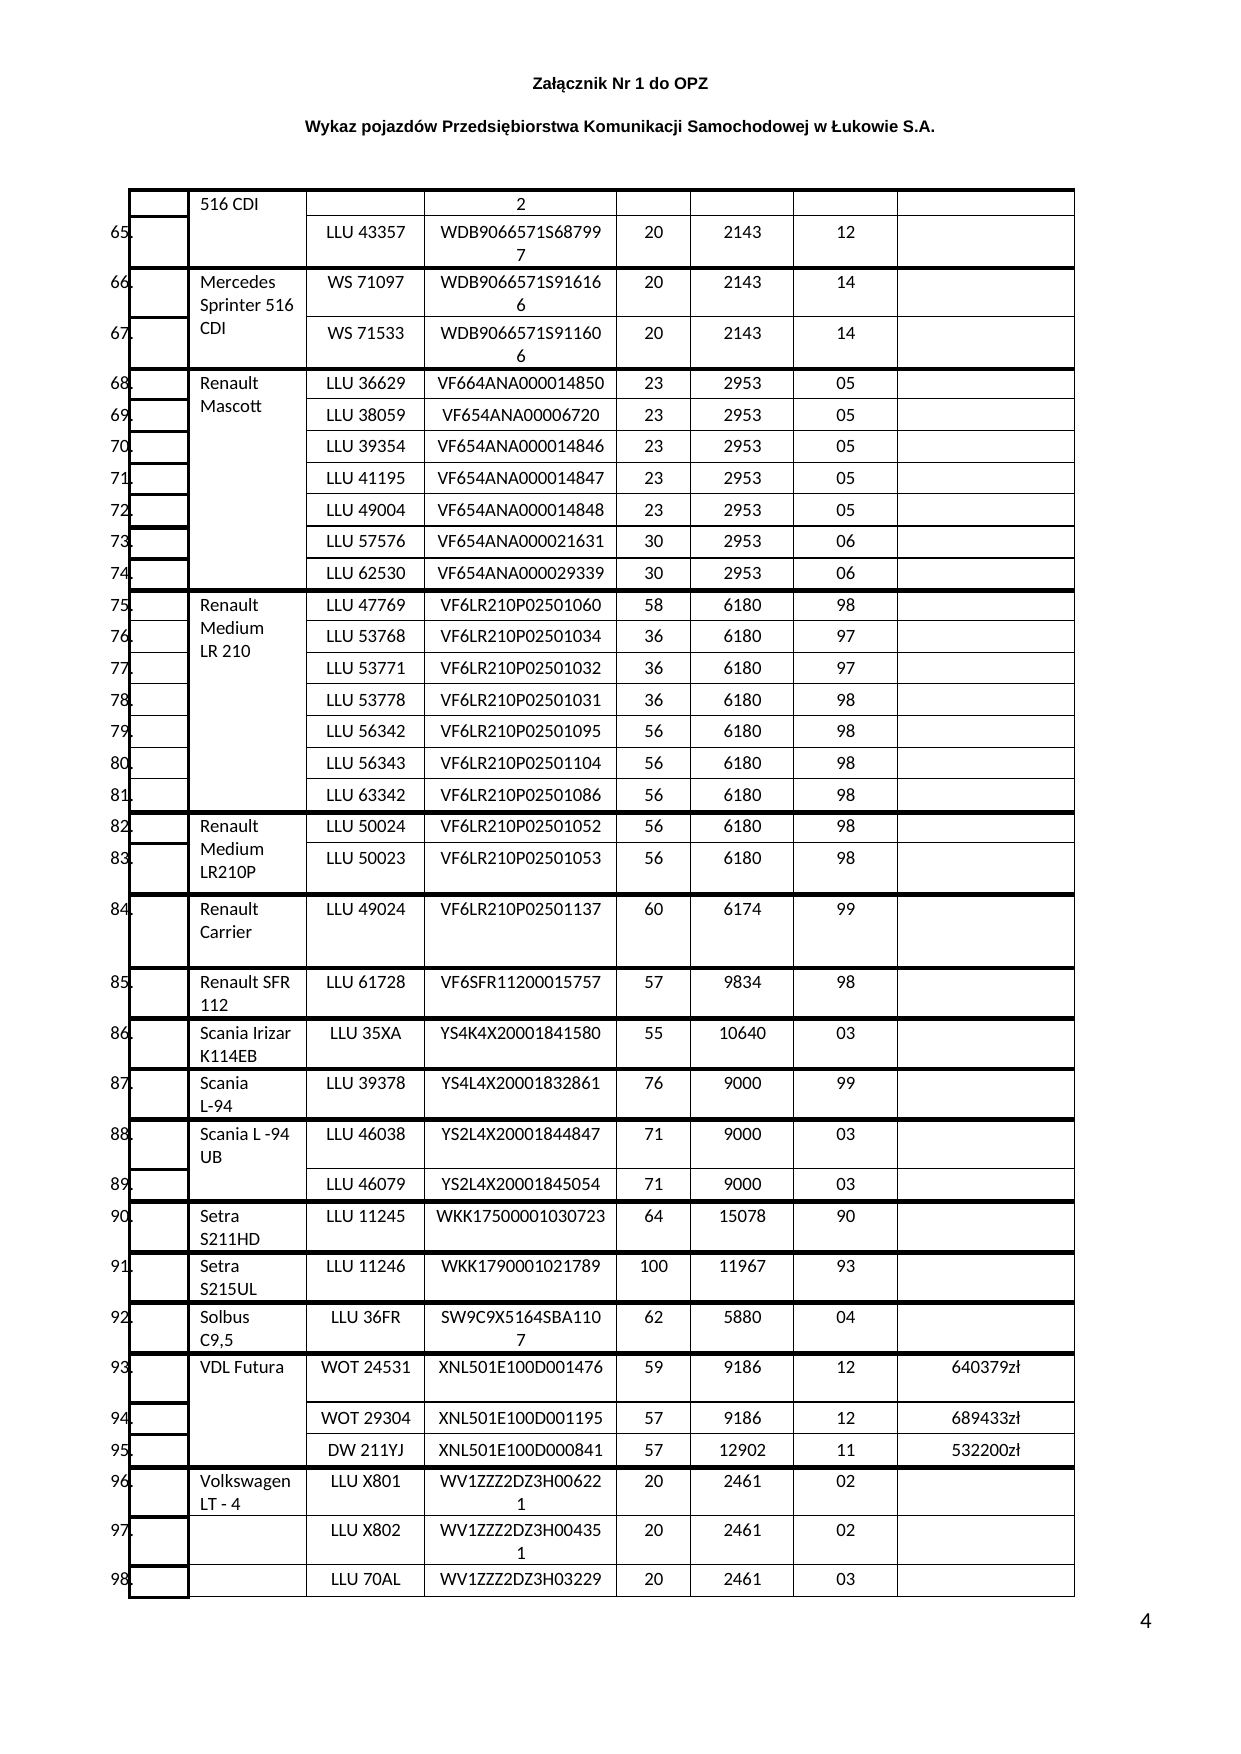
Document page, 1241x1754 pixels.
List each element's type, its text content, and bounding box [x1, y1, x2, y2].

table_cell [131, 684, 187, 715]
table_cell 6180 [691, 843, 793, 892]
table_cell VF654ANA000029339 [425, 559, 616, 588]
table_cell [131, 218, 187, 266]
table_cell 9834 [691, 970, 793, 1016]
table_cell [617, 192, 690, 215]
table_cell SW9C9X5164SBA1107 [425, 1305, 616, 1351]
table_cell 06 [794, 559, 897, 588]
table_cell [131, 653, 187, 683]
table_cell [898, 494, 1074, 525]
table_cell [131, 1171, 187, 1199]
table_cell 36 [617, 653, 690, 683]
table_cell 36 [617, 621, 690, 652]
table_cell [307, 192, 424, 215]
table_cell [691, 192, 793, 215]
table_cell WV1ZZZ2DZ3H006221 [425, 1470, 616, 1515]
table_cell [898, 1071, 1074, 1117]
table_cell 2953 [691, 463, 793, 493]
table_cell [131, 561, 187, 588]
table_cell 2461 [691, 1516, 793, 1564]
table_cell 14 [794, 317, 897, 367]
table_cell Renault SFR 112 [190, 970, 306, 1016]
table_cell 2953 [691, 559, 793, 588]
table_cell 04 [794, 1305, 897, 1351]
table_cell 2143 [691, 270, 793, 316]
table_cell 98 [794, 779, 897, 810]
table_cell 15078 [691, 1204, 793, 1250]
table_cell LLU X801 [307, 1470, 424, 1515]
table_cell Volkswagen LT - 4 [190, 1470, 306, 1515]
table_cell VF654ANA000021631 [425, 527, 616, 557]
table_cell 6174 [691, 897, 793, 966]
table_cell LLU 39378 [307, 1071, 424, 1117]
table_cell [898, 399, 1074, 430]
table_cell LLU 53771 [307, 653, 424, 683]
table_cell LLU 63342 [307, 779, 424, 810]
table_cell LLU 11245 [307, 1204, 424, 1250]
table_cell 98 [794, 748, 897, 778]
table_cell 2143 [691, 216, 793, 266]
table_cell 20 [617, 317, 690, 367]
table_cell 71 [617, 1169, 690, 1199]
table_cell VF6LR210P02501032 [425, 653, 616, 683]
table_cell VF6LR210P02501053 [425, 843, 616, 892]
table_cell LLU 36FR [307, 1305, 424, 1351]
table_cell 23 [617, 494, 690, 525]
table_cell VF6LR210P02501086 [425, 779, 616, 810]
table_cell [131, 1356, 187, 1401]
table_cell 10640 [691, 1021, 793, 1067]
table_cell 98 [794, 684, 897, 715]
table_cell VF6LR210P02501052 [425, 815, 616, 842]
table_cell [131, 530, 187, 557]
table_cell 11 [794, 1434, 897, 1465]
table_cell 9186 [691, 1356, 793, 1401]
table_cell 76 [617, 1071, 690, 1117]
table_cell 6180 [691, 748, 793, 778]
table_cell 99 [794, 897, 897, 966]
table_cell 03 [794, 1122, 897, 1168]
table_cell Mercedes Sprinter 516 CDI [190, 270, 306, 367]
table_cell 62 [617, 1305, 690, 1351]
table_cell WV1ZZZ2DZ3H03229 [425, 1565, 616, 1596]
table_cell [898, 779, 1074, 810]
table_cell 12 [794, 1403, 897, 1433]
table_cell 2461 [691, 1470, 793, 1515]
table_cell 12 [794, 216, 897, 266]
table_cell 98 [794, 843, 897, 892]
table_cell LLU 56342 [307, 716, 424, 747]
table_cell 05 [794, 431, 897, 462]
table_cell [898, 1255, 1074, 1300]
table_cell Setra S211HD [190, 1204, 306, 1250]
table_cell [131, 748, 187, 778]
table_cell 05 [794, 399, 897, 430]
table_cell 05 [794, 463, 897, 493]
table_cell [131, 1568, 187, 1596]
table_cell [898, 593, 1074, 620]
table_cell 9000 [691, 1122, 793, 1168]
table_cell Renault Medium LR210P [190, 815, 306, 892]
table_cell YS2L4X20001845054 [425, 1169, 616, 1199]
table_cell [131, 593, 187, 620]
table_cell LLU 50024 [307, 815, 424, 842]
table_cell 57 [617, 1403, 690, 1433]
table_cell [898, 1169, 1074, 1199]
table_cell [898, 463, 1074, 493]
table_cell 56 [617, 716, 690, 747]
table_cell VF654ANA000014848 [425, 494, 616, 525]
table_cell 12 [794, 1356, 897, 1401]
table_cell 57 [617, 970, 690, 1016]
table_cell 20 [617, 1470, 690, 1515]
table_cell LLU 43357 [307, 216, 424, 266]
table_cell LLU 70AL [307, 1565, 424, 1596]
table_cell 11967 [691, 1255, 793, 1300]
table_cell [898, 1305, 1074, 1351]
table_cell Scania L -94 UB [190, 1122, 306, 1199]
table_cell LLU 56343 [307, 748, 424, 778]
table_cell 55 [617, 1021, 690, 1067]
table_cell 03 [794, 1565, 897, 1596]
table_cell LLU 46038 [307, 1122, 424, 1168]
table_cell 20 [617, 216, 690, 266]
table_cell XNL501E100D001195 [425, 1403, 616, 1433]
table_cell 93 [794, 1255, 897, 1300]
table_cell 05 [794, 494, 897, 525]
table_cell 6180 [691, 684, 793, 715]
table_cell Setra S215UL [190, 1255, 306, 1300]
table_cell LLU 49004 [307, 494, 424, 525]
table_cell 05 [794, 371, 897, 398]
table_cell [898, 371, 1074, 398]
table_cell 2143 [691, 317, 793, 367]
table_cell WOT 24531 [307, 1356, 424, 1401]
table_cell 97 [794, 621, 897, 652]
table_cell [131, 1470, 187, 1515]
table_cell [898, 815, 1074, 842]
table_cell WDB9066571S916166 [425, 270, 616, 316]
table_cell VF6LR210P02501034 [425, 621, 616, 652]
table_cell [131, 815, 187, 842]
table_cell 2953 [691, 494, 793, 525]
table_cell VF664ANA000014850 [425, 371, 616, 398]
table_cell [898, 970, 1074, 1016]
table_cell XNL501E100D001476 [425, 1356, 616, 1401]
table_cell 23 [617, 371, 690, 398]
table_cell 9000 [691, 1169, 793, 1199]
table_cell LLU 53768 [307, 621, 424, 652]
table_cell VF654ANA00006720 [425, 399, 616, 430]
table_cell YS2L4X20001844847 [425, 1122, 616, 1168]
table_cell 03 [794, 1169, 897, 1199]
table_cell DW 211YJ [307, 1434, 424, 1465]
table_cell WDB9066571S911606 [425, 317, 616, 367]
table_cell [898, 270, 1074, 316]
table_cell VF6LR210P02501060 [425, 593, 616, 620]
table_cell 23 [617, 431, 690, 462]
table_cell 6180 [691, 621, 793, 652]
table_cell [898, 897, 1074, 966]
table_cell 71 [617, 1122, 690, 1168]
table_cell [131, 433, 187, 462]
table_cell Scania Irizar K114EB [190, 1021, 306, 1067]
table_cell 516 CDI [190, 192, 306, 266]
table_cell [131, 970, 187, 1016]
table_cell 98 [794, 593, 897, 620]
table_cell 6180 [691, 815, 793, 842]
table_cell [898, 1021, 1074, 1067]
table_cell 59 [617, 1356, 690, 1401]
table_cell 6180 [691, 593, 793, 620]
table_cell 30 [617, 527, 690, 557]
table_cell [131, 1204, 187, 1250]
table_cell LLU 57576 [307, 527, 424, 557]
table_cell [131, 1021, 187, 1067]
table_cell [898, 1470, 1074, 1515]
table_cell [898, 653, 1074, 683]
table_cell [131, 192, 187, 215]
table_cell VF6LR210P02501095 [425, 716, 616, 747]
table_cell [131, 1122, 187, 1168]
table_cell 98 [794, 716, 897, 747]
table_cell [898, 559, 1074, 588]
table_cell 56 [617, 843, 690, 892]
table_cell [131, 716, 187, 747]
table_cell WKK17500001030723 [425, 1204, 616, 1250]
table_cell [898, 684, 1074, 715]
table_cell LLU 38059 [307, 399, 424, 430]
table_cell LLU 50023 [307, 843, 424, 892]
table_cell [131, 496, 187, 525]
table_cell [190, 1516, 306, 1564]
table_cell 02 [794, 1516, 897, 1564]
table_cell LLU 39354 [307, 431, 424, 462]
table_cell 23 [617, 463, 690, 493]
table_cell 56 [617, 779, 690, 810]
table_cell VF6LR210P02501031 [425, 684, 616, 715]
table_cell [898, 192, 1074, 215]
table_cell 2953 [691, 371, 793, 398]
table_cell [898, 527, 1074, 557]
table_cell VDL Futura [190, 1356, 306, 1465]
table_cell 9000 [691, 1071, 793, 1117]
table_cell [898, 716, 1074, 747]
table_cell [898, 216, 1074, 266]
table_cell [898, 1516, 1074, 1564]
table_cell [131, 1519, 187, 1564]
table_cell [898, 621, 1074, 652]
table_cell [131, 1436, 187, 1465]
table_cell LLU 35XA [307, 1021, 424, 1067]
table_cell WV1ZZZ2DZ3H004351 [425, 1516, 616, 1564]
table_cell [898, 1204, 1074, 1250]
table_cell 6180 [691, 779, 793, 810]
table_cell YS4L4X20001832861 [425, 1071, 616, 1117]
table_cell [131, 1071, 187, 1117]
table_cell [131, 897, 187, 966]
table_cell [131, 270, 187, 316]
table_cell 20 [617, 1516, 690, 1564]
table_cell [794, 192, 897, 215]
table_cell 2953 [691, 399, 793, 430]
table_cell 20 [617, 1565, 690, 1596]
table_cell LLU 47769 [307, 593, 424, 620]
table_cell [190, 1565, 306, 1596]
table_cell VF6LR210P02501137 [425, 897, 616, 966]
table_cell [131, 1305, 187, 1351]
table_cell [131, 845, 187, 892]
table_cell LLU 49024 [307, 897, 424, 966]
table_cell WS 71533 [307, 317, 424, 367]
table_cell 689433zł [898, 1403, 1074, 1433]
table_cell 98 [794, 815, 897, 842]
table_cell 58 [617, 593, 690, 620]
table_cell Renault Medium LR 210 [190, 593, 306, 810]
table_cell XNL501E100D000841 [425, 1434, 616, 1465]
table_cell 64 [617, 1204, 690, 1250]
table_cell 60 [617, 897, 690, 966]
table_cell 30 [617, 559, 690, 588]
table_cell [898, 431, 1074, 462]
table_cell [898, 317, 1074, 367]
table_cell 03 [794, 1021, 897, 1067]
table_cell 12902 [691, 1434, 793, 1465]
table_cell [898, 843, 1074, 892]
table_cell Renault Carrier [190, 897, 306, 966]
table_cell LLU X802 [307, 1516, 424, 1564]
table_cell [131, 319, 187, 367]
table_cell YS4K4X20001841580 [425, 1021, 616, 1067]
table_cell 98 [794, 970, 897, 1016]
table_cell LLU 46079 [307, 1169, 424, 1199]
table_cell [131, 621, 187, 652]
table_cell 97 [794, 653, 897, 683]
table_cell WDB9066571S687997 [425, 216, 616, 266]
table_cell 56 [617, 815, 690, 842]
table_cell 2461 [691, 1565, 793, 1596]
table_cell [898, 1122, 1074, 1168]
table_cell 2953 [691, 431, 793, 462]
table_cell [131, 1405, 187, 1433]
table_cell [131, 371, 187, 398]
table_cell 5880 [691, 1305, 793, 1351]
table_cell 20 [617, 270, 690, 316]
table_cell Renault Mascott [190, 371, 306, 588]
table_cell 99 [794, 1071, 897, 1117]
table_cell LLU 36629 [307, 371, 424, 398]
table_cell LLU 41195 [307, 463, 424, 493]
table_cell LLU 53778 [307, 684, 424, 715]
table_cell VF6SFR11200015757 [425, 970, 616, 1016]
table_cell 14 [794, 270, 897, 316]
table_cell 56 [617, 748, 690, 778]
table_cell WS 71097 [307, 270, 424, 316]
table_cell Solbus C9,5 [190, 1305, 306, 1351]
table_cell LLU 62530 [307, 559, 424, 588]
table_cell WOT 29304 [307, 1403, 424, 1433]
table_cell LLU 61728 [307, 970, 424, 1016]
table_cell 640379zł [898, 1356, 1074, 1401]
table_cell 02 [794, 1470, 897, 1515]
table_cell VF654ANA000014846 [425, 431, 616, 462]
table_cell 90 [794, 1204, 897, 1250]
table_cell 532200zł [898, 1434, 1074, 1465]
table_cell VF6LR210P02501104 [425, 748, 616, 778]
table_cell 06 [794, 527, 897, 557]
table_cell 6180 [691, 716, 793, 747]
table_cell [131, 401, 187, 430]
table_cell WKK1790001021789 [425, 1255, 616, 1300]
table_cell 6180 [691, 653, 793, 683]
table_cell 100 [617, 1255, 690, 1300]
table_cell [131, 779, 187, 810]
table_cell [131, 1255, 187, 1300]
table_cell VF654ANA000014847 [425, 463, 616, 493]
table_cell 2 [425, 192, 616, 215]
table_cell [131, 465, 187, 493]
table_cell 2953 [691, 527, 793, 557]
table_cell Scania L-94 [190, 1071, 306, 1117]
table_cell LLU 11246 [307, 1255, 424, 1300]
table_cell [898, 748, 1074, 778]
table_cell 36 [617, 684, 690, 715]
table_cell 23 [617, 399, 690, 430]
table_cell 57 [617, 1434, 690, 1465]
table_cell 9186 [691, 1403, 793, 1433]
table_cell [898, 1565, 1074, 1596]
